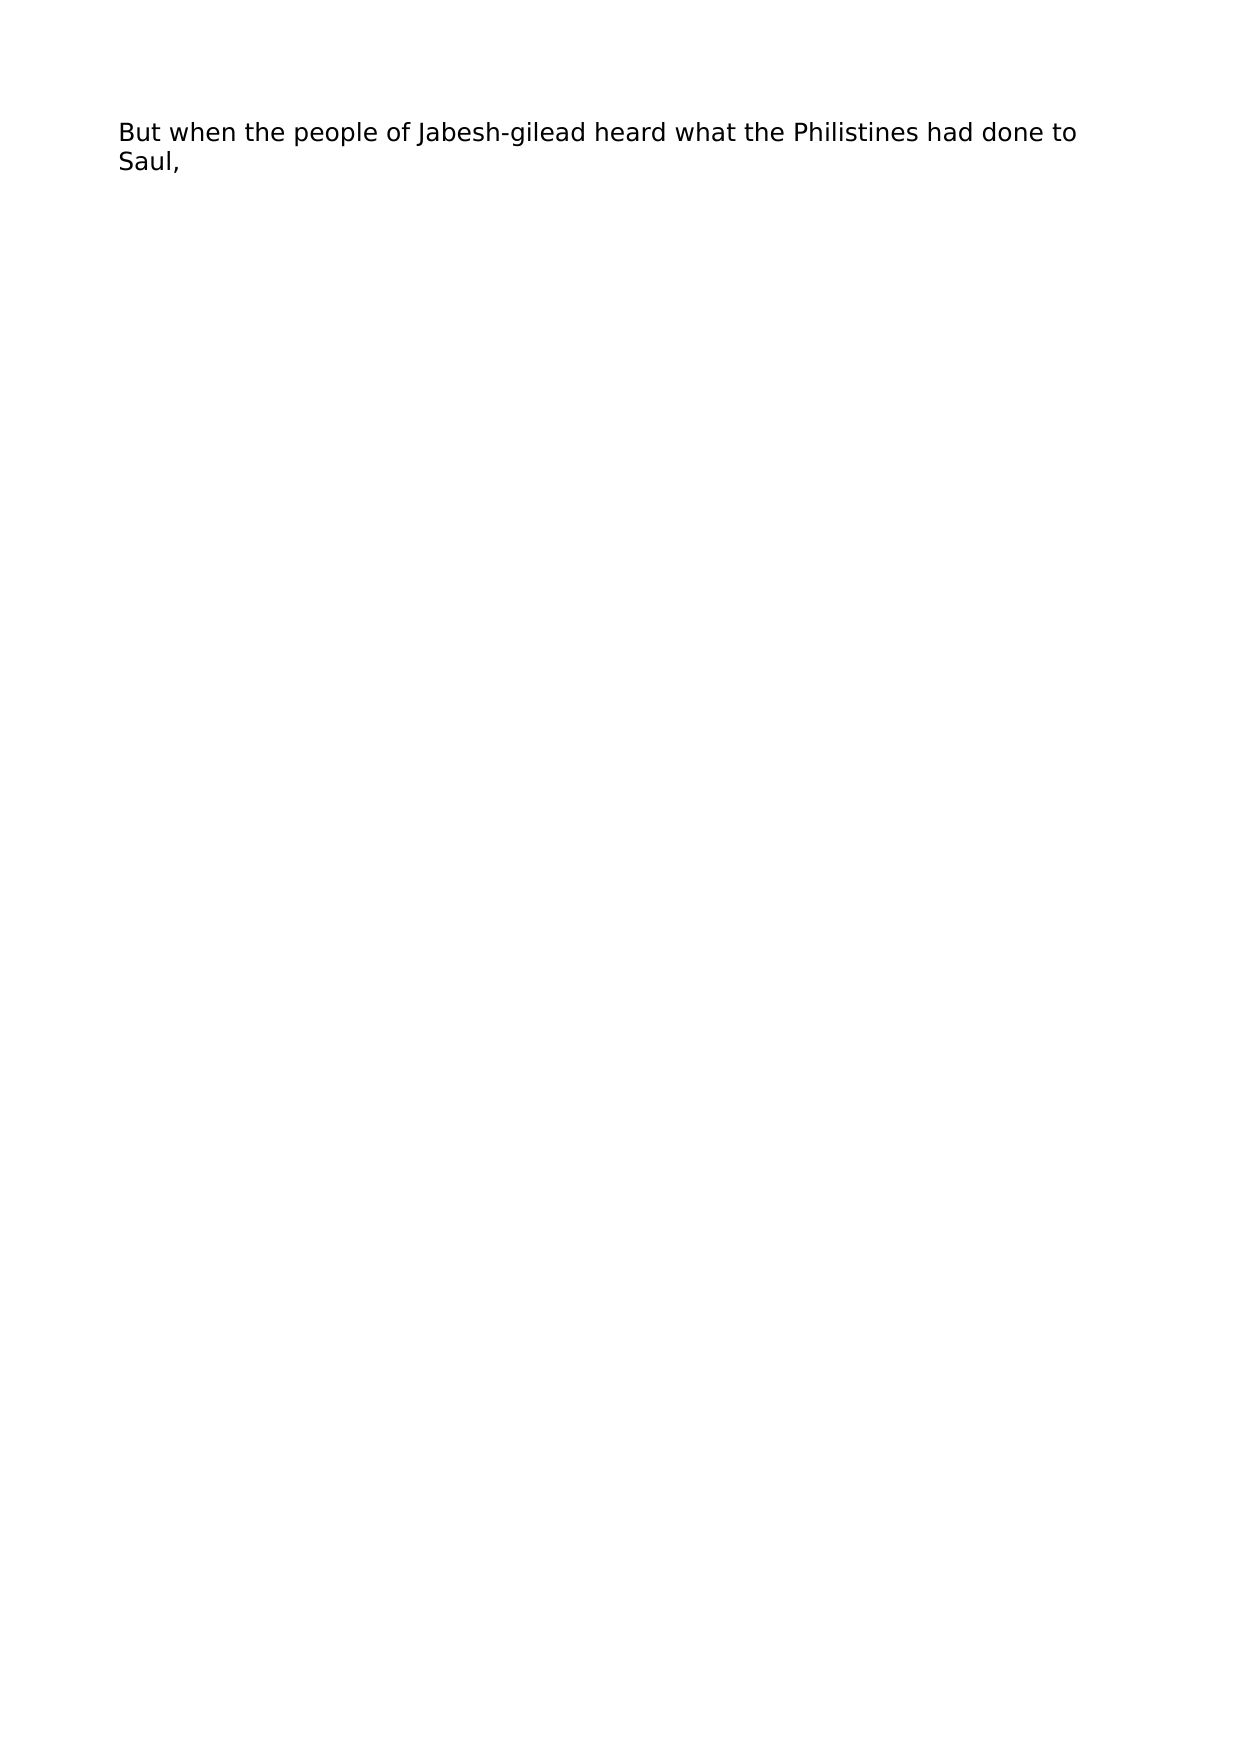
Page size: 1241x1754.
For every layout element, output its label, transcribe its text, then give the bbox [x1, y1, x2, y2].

text But when the people of Jabesh-gilead heard what the Philistines had done to Saul, [118, 118, 1122, 176]
